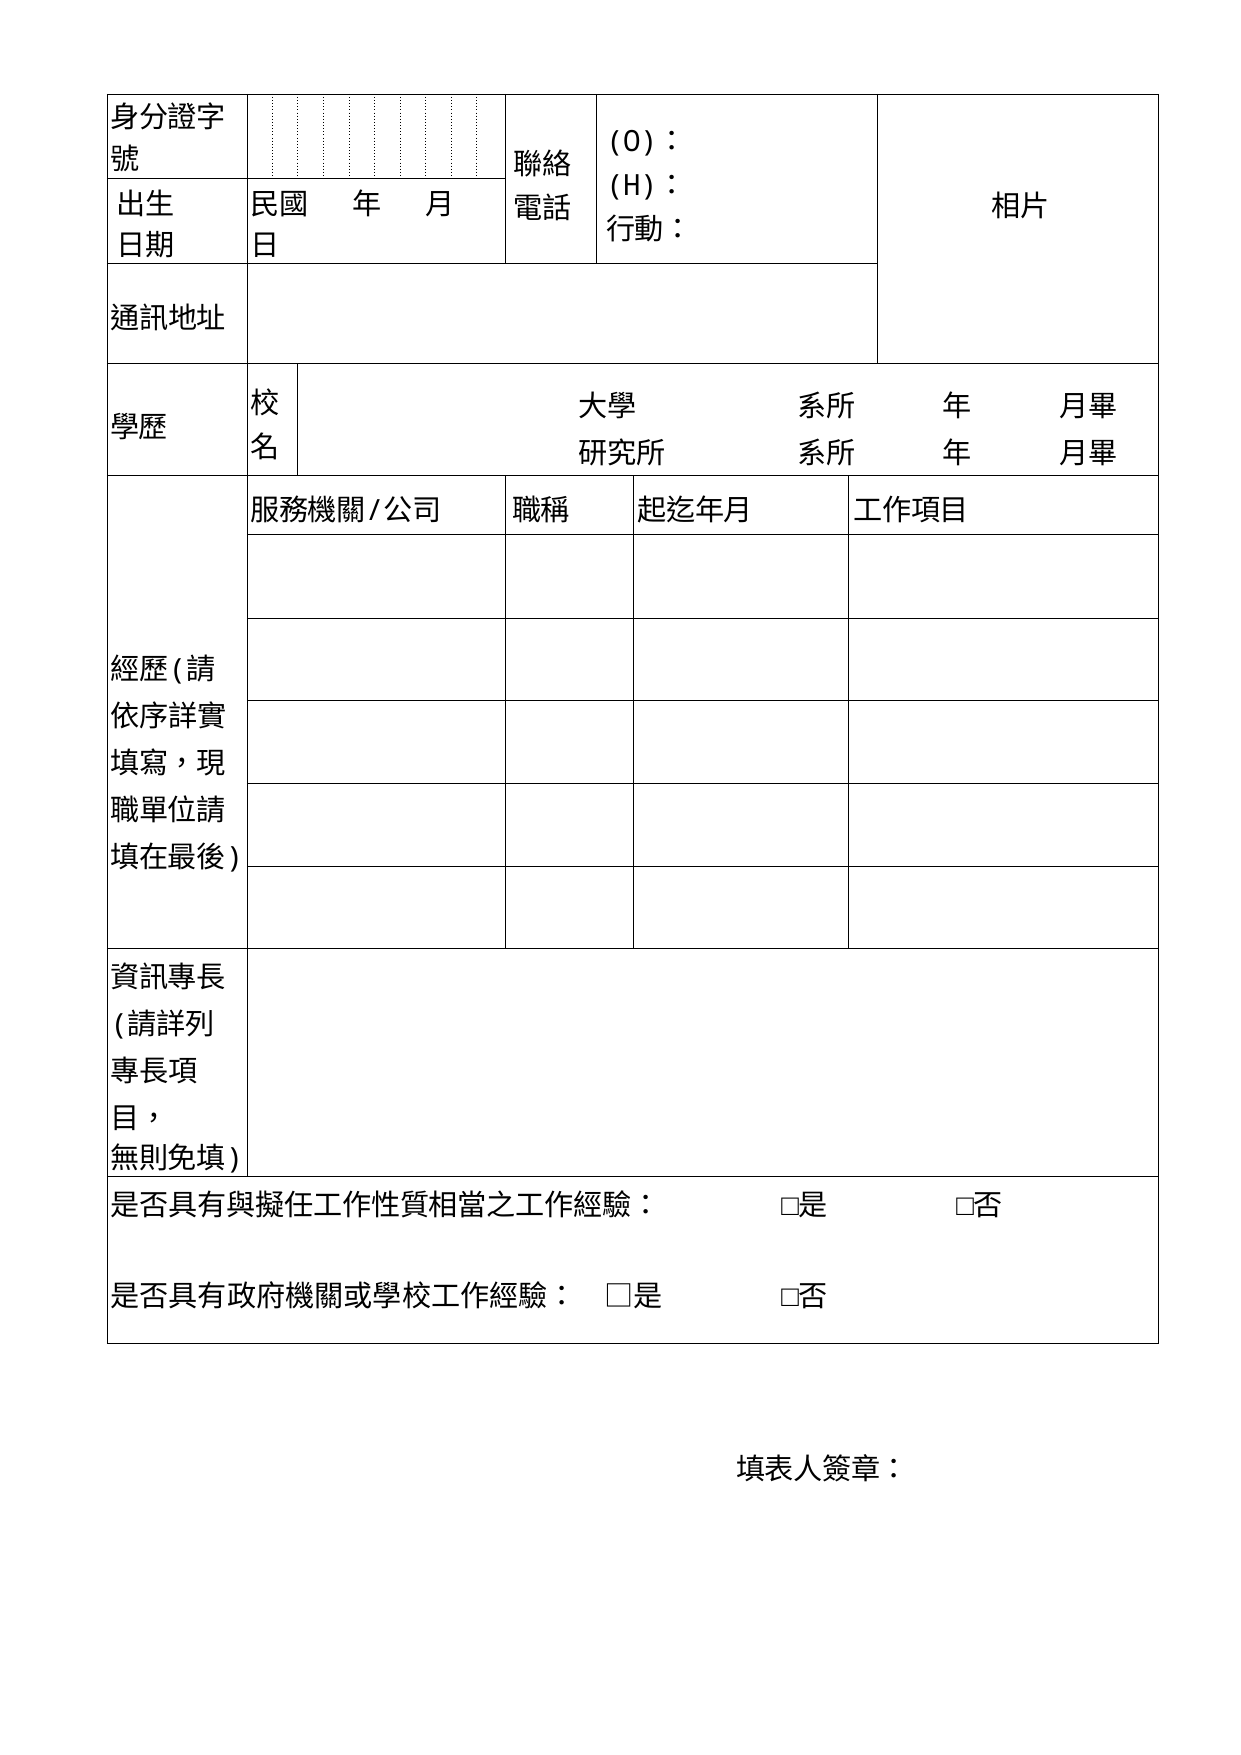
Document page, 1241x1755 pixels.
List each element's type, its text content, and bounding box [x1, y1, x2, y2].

table_cell [506, 784, 633, 866]
table_cell [506, 535, 633, 618]
table_cell 學歷 [108, 364, 247, 475]
table_cell [634, 784, 848, 866]
table_cell [248, 701, 505, 783]
table_cell 身分證字號 [108, 95, 247, 178]
table_cell 起迄年月 [634, 476, 848, 534]
table_cell 資訊專長 (請詳列專長項目， 無則免填) [108, 949, 247, 1176]
table_cell [248, 784, 505, 866]
table_cell [849, 784, 1158, 866]
table_cell 大學 系所 年 月畢 研究所 系所 年 月畢 [298, 364, 1158, 475]
table_cell 民國 年 月 日 [248, 179, 505, 263]
table_cell [248, 949, 1158, 1176]
table_cell [849, 701, 1158, 783]
table_cell 經歷(請依序詳實填寫，現職單位請填在最後) [108, 476, 247, 948]
table_cell [324, 95, 349, 178]
table_cell [426, 95, 451, 178]
table_cell [849, 867, 1158, 948]
table_cell [634, 867, 848, 948]
table_cell 通訊地址 [108, 264, 247, 363]
table_cell [451, 95, 477, 178]
table_cell [849, 619, 1158, 700]
table_cell [634, 619, 848, 700]
text 填表人簽章： [736, 1445, 1167, 1488]
table_cell [477, 95, 505, 178]
table_header 相片 [878, 95, 1158, 363]
table_cell 服務機關/公司 [248, 476, 505, 534]
table_cell [248, 264, 877, 363]
table_cell [248, 535, 505, 618]
table_cell [506, 701, 633, 783]
table_cell [634, 701, 848, 783]
table_cell [298, 95, 324, 178]
table_cell [400, 95, 426, 178]
table_cell 是否具有與擬任工作性質相當之工作經驗： □是 □否 是否具有政府機關或學校工作經驗： □是 □否 [108, 1177, 1158, 1343]
table_cell [506, 619, 633, 700]
table_cell [349, 95, 375, 178]
table_cell [248, 95, 273, 178]
table_cell 聯絡電話 [506, 95, 596, 263]
table_cell 校名 [248, 364, 297, 475]
table_cell [273, 95, 298, 178]
table_cell 出生 日期 [108, 179, 247, 263]
table_cell (O)： (H)： 行動： [597, 95, 877, 263]
table_cell [375, 95, 400, 178]
table_cell [849, 535, 1158, 618]
table_cell 工作項目 [849, 476, 1158, 534]
table_cell 職稱 [506, 476, 633, 534]
table_cell [248, 867, 505, 948]
table_cell [634, 535, 848, 618]
table_cell [506, 867, 633, 948]
table_cell [248, 619, 505, 700]
